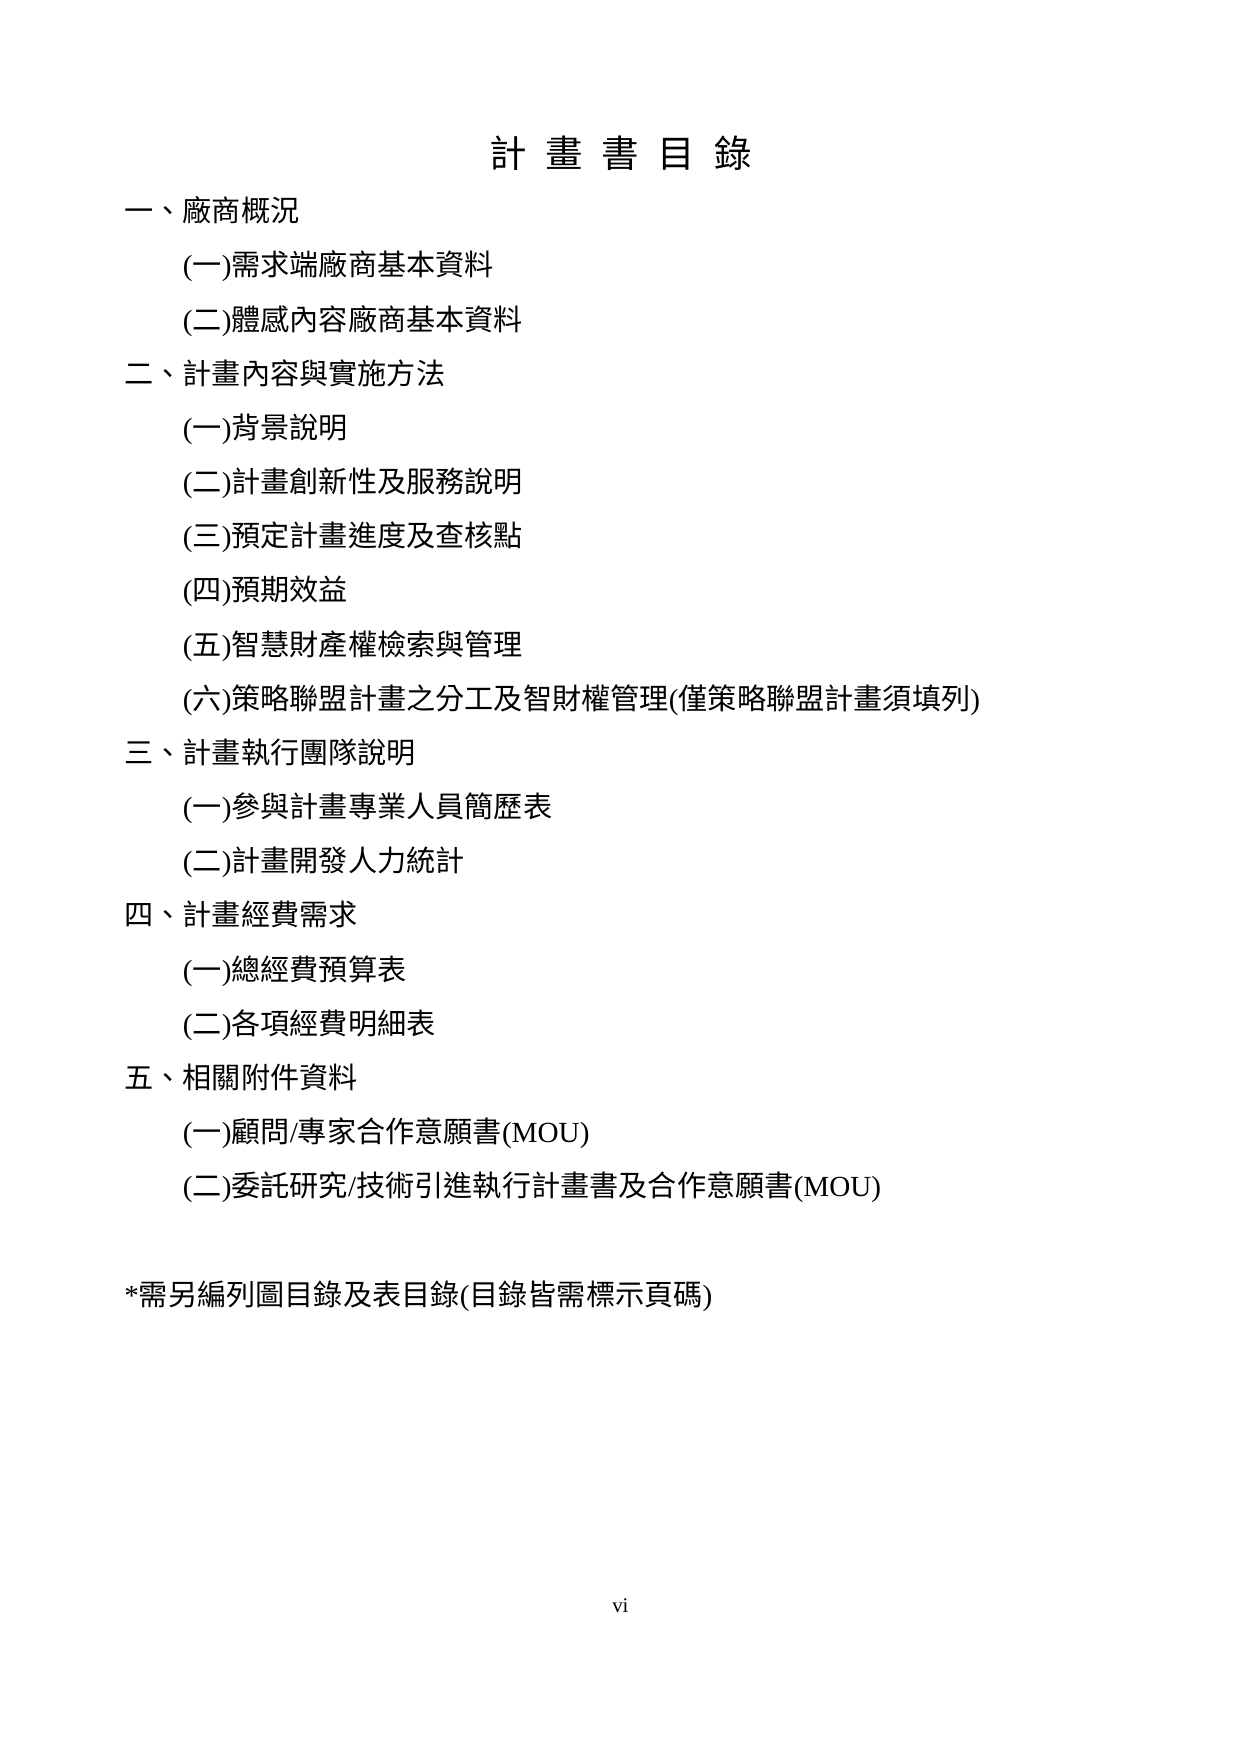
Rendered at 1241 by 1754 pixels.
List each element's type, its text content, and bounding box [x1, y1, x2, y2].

text (一)顧問/專家合作意願書(MOU) [182, 1099, 1116, 1153]
text (四)預期效益 [182, 557, 1116, 612]
text 三、計畫執行團隊說明 [124, 720, 1116, 774]
text (二)計畫創新性及服務說明 [182, 449, 1116, 503]
text (二)各項經費明細表 [182, 991, 1116, 1045]
text (二)計畫開發人力統計 [182, 828, 1116, 882]
text (一)參與計畫專業人員簡歷表 [182, 774, 1116, 828]
text 計 畫 書 目 錄 [124, 124, 1116, 178]
text (一)需求端廠商基本資料 [182, 232, 1116, 287]
text (六)策略聯盟計畫之分工及智財權管理(僅策略聯盟計畫須填列) [182, 666, 1116, 720]
text (二)委託研究/技術引進執行計畫書及合作意願書(MOU) [182, 1153, 1116, 1207]
text 五、相關附件資料 [124, 1045, 1116, 1099]
text (一)總經費預算表 [182, 937, 1116, 991]
text (一)背景說明 [182, 395, 1116, 449]
text 二、計畫內容與實施方法 [124, 341, 1116, 395]
text *需另編列圖目錄及表目錄(目錄皆需標示頁碼) [124, 1262, 1116, 1316]
text 一、廠商概況 [124, 178, 1116, 232]
text (二)體感內容廠商基本資料 [182, 287, 1116, 341]
text (三)預定計畫進度及查核點 [182, 503, 1116, 557]
text (五)智慧財產權檢索與管理 [182, 612, 1116, 666]
text 四、計畫經費需求 [124, 882, 1116, 937]
